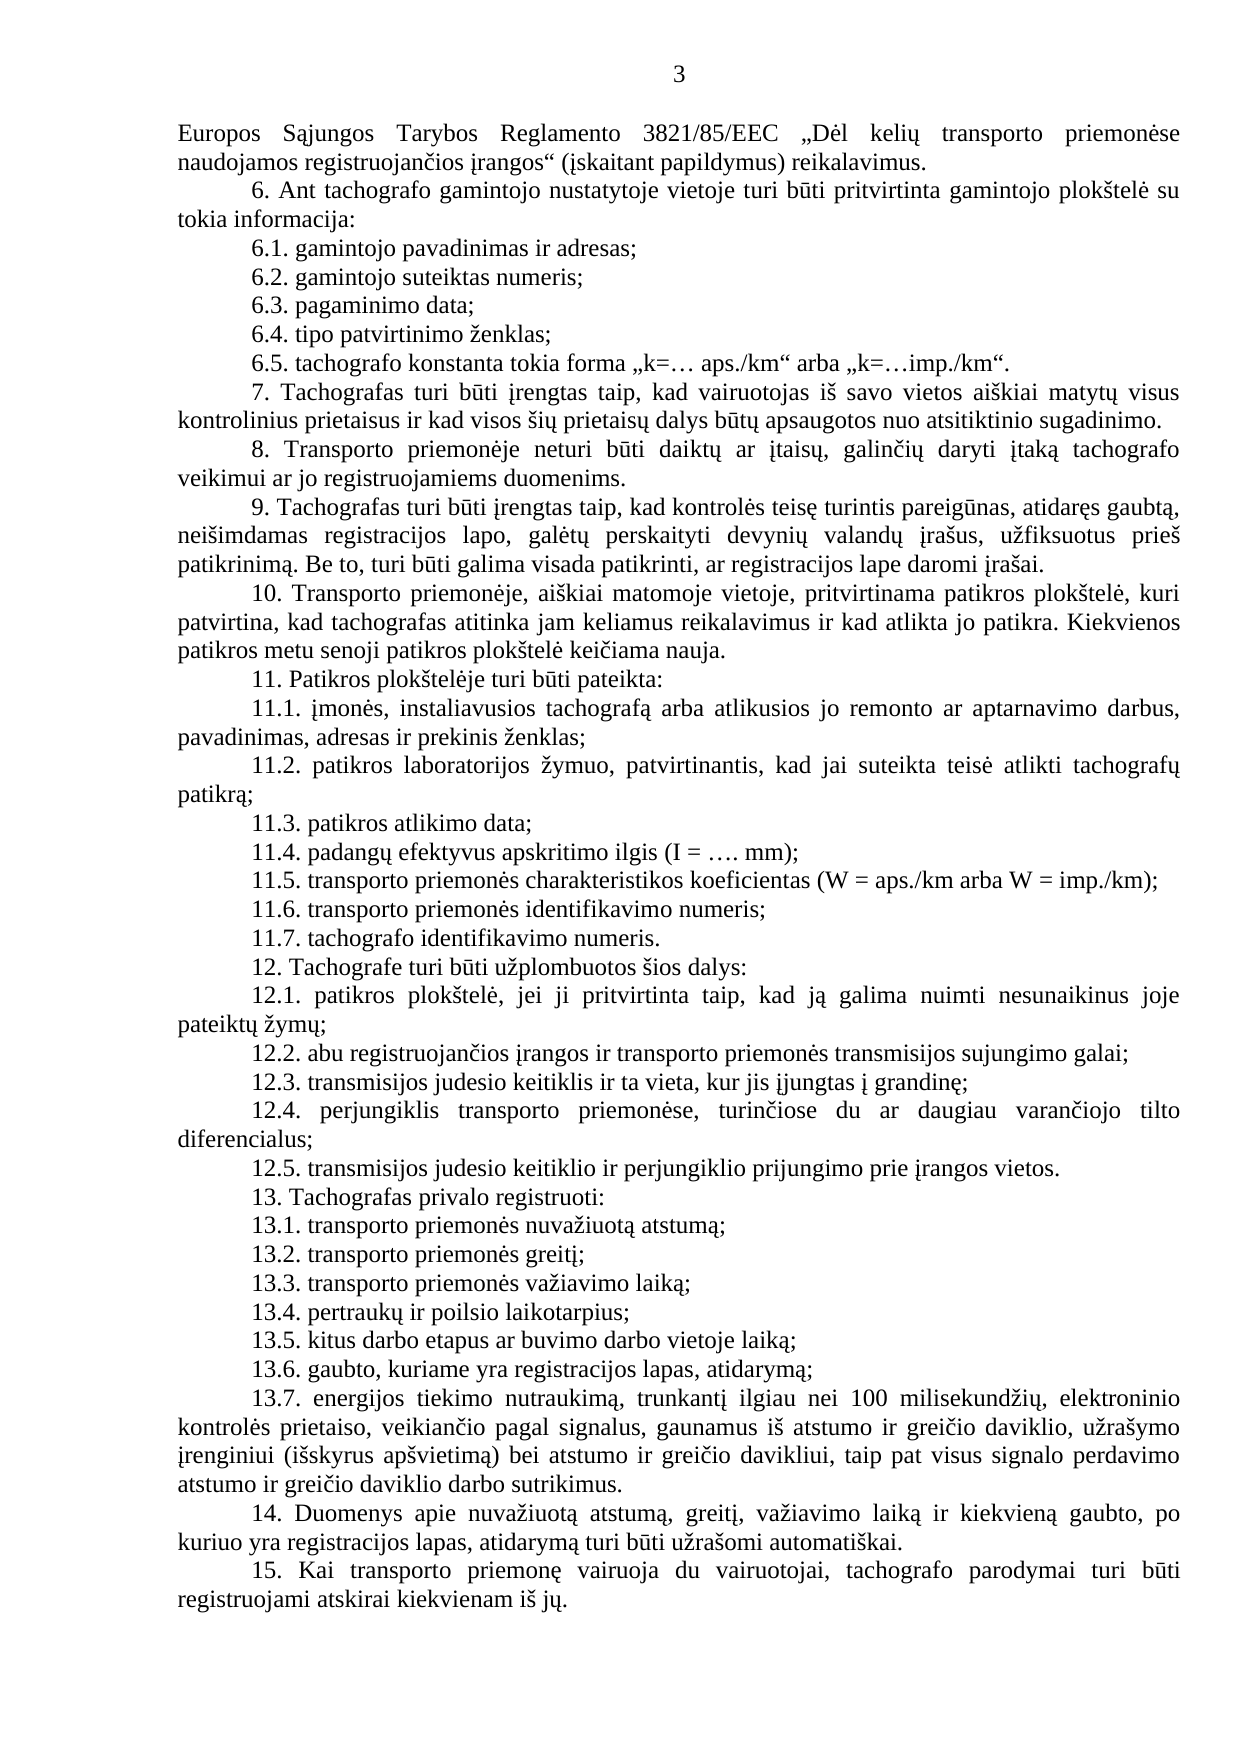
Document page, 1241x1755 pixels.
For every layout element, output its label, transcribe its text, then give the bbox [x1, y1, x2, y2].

text 12.5. transmisijos judesio keitiklio ir perjungiklio prijungimo prie įrangos vietos. [177, 1153, 1181, 1182]
text 11.3. patikros atlikimo data; [177, 808, 1181, 837]
text 12.1. patikros plokštelė, jei ji pritvirtinta taip, kad ją galima nuimti nesunaikinus joje pateiktų žymų; [177, 981, 1181, 1038]
text 13. Tachografas privalo registruoti: [177, 1182, 1181, 1211]
text 9. Tachografas turi būti įrengtas taip, kad kontrolės teisę turintis pareigūnas, atidaręs gaubtą, neišimdamas registracijos lapo, galėtų perskaityti devynių valandų įrašus, užfiksuotus prieš patikrinimą. Be to, turi būti galima visada patikrinti, ar registracijos lape daromi įrašai. [177, 492, 1181, 578]
text 6.3. pagaminimo data; [177, 291, 1181, 319]
text 11.6. transporto priemonės identifikavimo numeris; [177, 894, 1181, 923]
text 11.7. tachografo identifikavimo numeris. [177, 923, 1181, 952]
text 8. Transporto priemonėje neturi būti daiktų ar įtaisų, galinčių daryti įtaką tachografo veikimui ar jo registruojamiems duomenims. [177, 434, 1181, 492]
text 12. Tachografe turi būti užplombuotos šios dalys: [177, 952, 1181, 981]
text 7. Tachografas turi būti įrengtas taip, kad vairuotojas iš savo vietos aiškiai matytų visus kontrolinius prietaisus ir kad visos šių prietaisų dalys būtų apsaugotos nuo atsitiktinio sugadinimo. [177, 377, 1181, 434]
text 11.1. įmonės, instaliavusios tachografą arba atlikusios jo remonto ar aptarnavimo darbus, pavadinimas, adresas ir prekinis ženklas; [177, 693, 1181, 751]
text 13.1. transporto priemonės nuvažiuotą atstumą; [177, 1211, 1181, 1239]
text 11.4. padangų efektyvus apskritimo ilgis (I = …. mm); [177, 837, 1181, 866]
text 10. Transporto priemonėje, aiškiai matomoje vietoje, pritvirtinama patikros plokštelė, kuri patvirtina, kad tachografas atitinka jam keliamus reikalavimus ir kad atlikta jo patikra. Kiekvienos patikros metu senoji patikros plokštelė keičiama nauja. [177, 578, 1181, 664]
text Europos Sąjungos Tarybos Reglamento 3821/85/EEC „Dėl kelių transporto priemonėse naudojamos registruojančios įrangos“ (įskaitant papildymus) reikalavimus. [177, 118, 1181, 176]
text 6. Ant tachografo gamintojo nustatytoje vietoje turi būti pritvirtinta gamintojo plokštelė su tokia informacija: [177, 176, 1181, 233]
text 11.2. patikros laboratorijos žymuo, patvirtinantis, kad jai suteikta teisė atlikti tachografų patikrą; [177, 751, 1181, 808]
text 13.7. energijos tiekimo nutraukimą, trunkantį ilgiau nei 100 milisekundžių, elektroninio kontrolės prietaiso, veikiančio pagal signalus, gaunamus iš atstumo ir greičio daviklio, užrašymo įrenginiui (išskyrus apšvietimą) bei atstumo ir greičio davikliui, taip pat visus signalo perdavimo atstumo ir greičio daviklio darbo sutrikimus. [177, 1383, 1181, 1498]
text 13.6. gaubto, kuriame yra registracijos lapas, atidarymą; [177, 1354, 1181, 1383]
text 13.5. kitus darbo etapus ar buvimo darbo vietoje laiką; [177, 1326, 1181, 1354]
text 6.4. tipo patvirtinimo ženklas; [177, 319, 1181, 348]
text 13.2. transporto priemonės greitį; [177, 1239, 1181, 1268]
text 11. Patikros plokštelėje turi būti pateikta: [177, 664, 1181, 693]
text 11.5. transporto priemonės charakteristikos koeficientas (W = aps./km arba W = imp./km); [177, 866, 1181, 894]
text 13.4. pertraukų ir poilsio laikotarpius; [177, 1297, 1181, 1326]
text 12.4. perjungiklis transporto priemonėse, turinčiose du ar daugiau varančiojo tilto diferencialus; [177, 1096, 1181, 1153]
text 14. Duomenys apie nuvažiuotą atstumą, greitį, važiavimo laiką ir kiekvieną gaubto, po kuriuo yra registracijos lapas, atidarymą turi būti užrašomi automatiškai. [177, 1498, 1181, 1556]
text 12.3. transmisijos judesio keitiklis ir ta vieta, kur jis įjungtas į grandinę; [177, 1067, 1181, 1096]
text 6.5. tachografo konstanta tokia forma „k=… aps./km“ arba „k=…imp./km“. [177, 348, 1181, 377]
text 6.2. gamintojo suteiktas numeris; [177, 262, 1181, 291]
text 12.2. abu registruojančios įrangos ir transporto priemonės transmisijos sujungimo galai; [177, 1038, 1181, 1067]
text 6.1. gamintojo pavadinimas ir adresas; [177, 233, 1181, 262]
text 15. Kai transporto priemonę vairuoja du vairuotojai, tachografo parodymai turi būti registruojami atskirai kiekvienam iš jų. [177, 1556, 1181, 1613]
text 13.3. transporto priemonės važiavimo laiką; [177, 1268, 1181, 1297]
